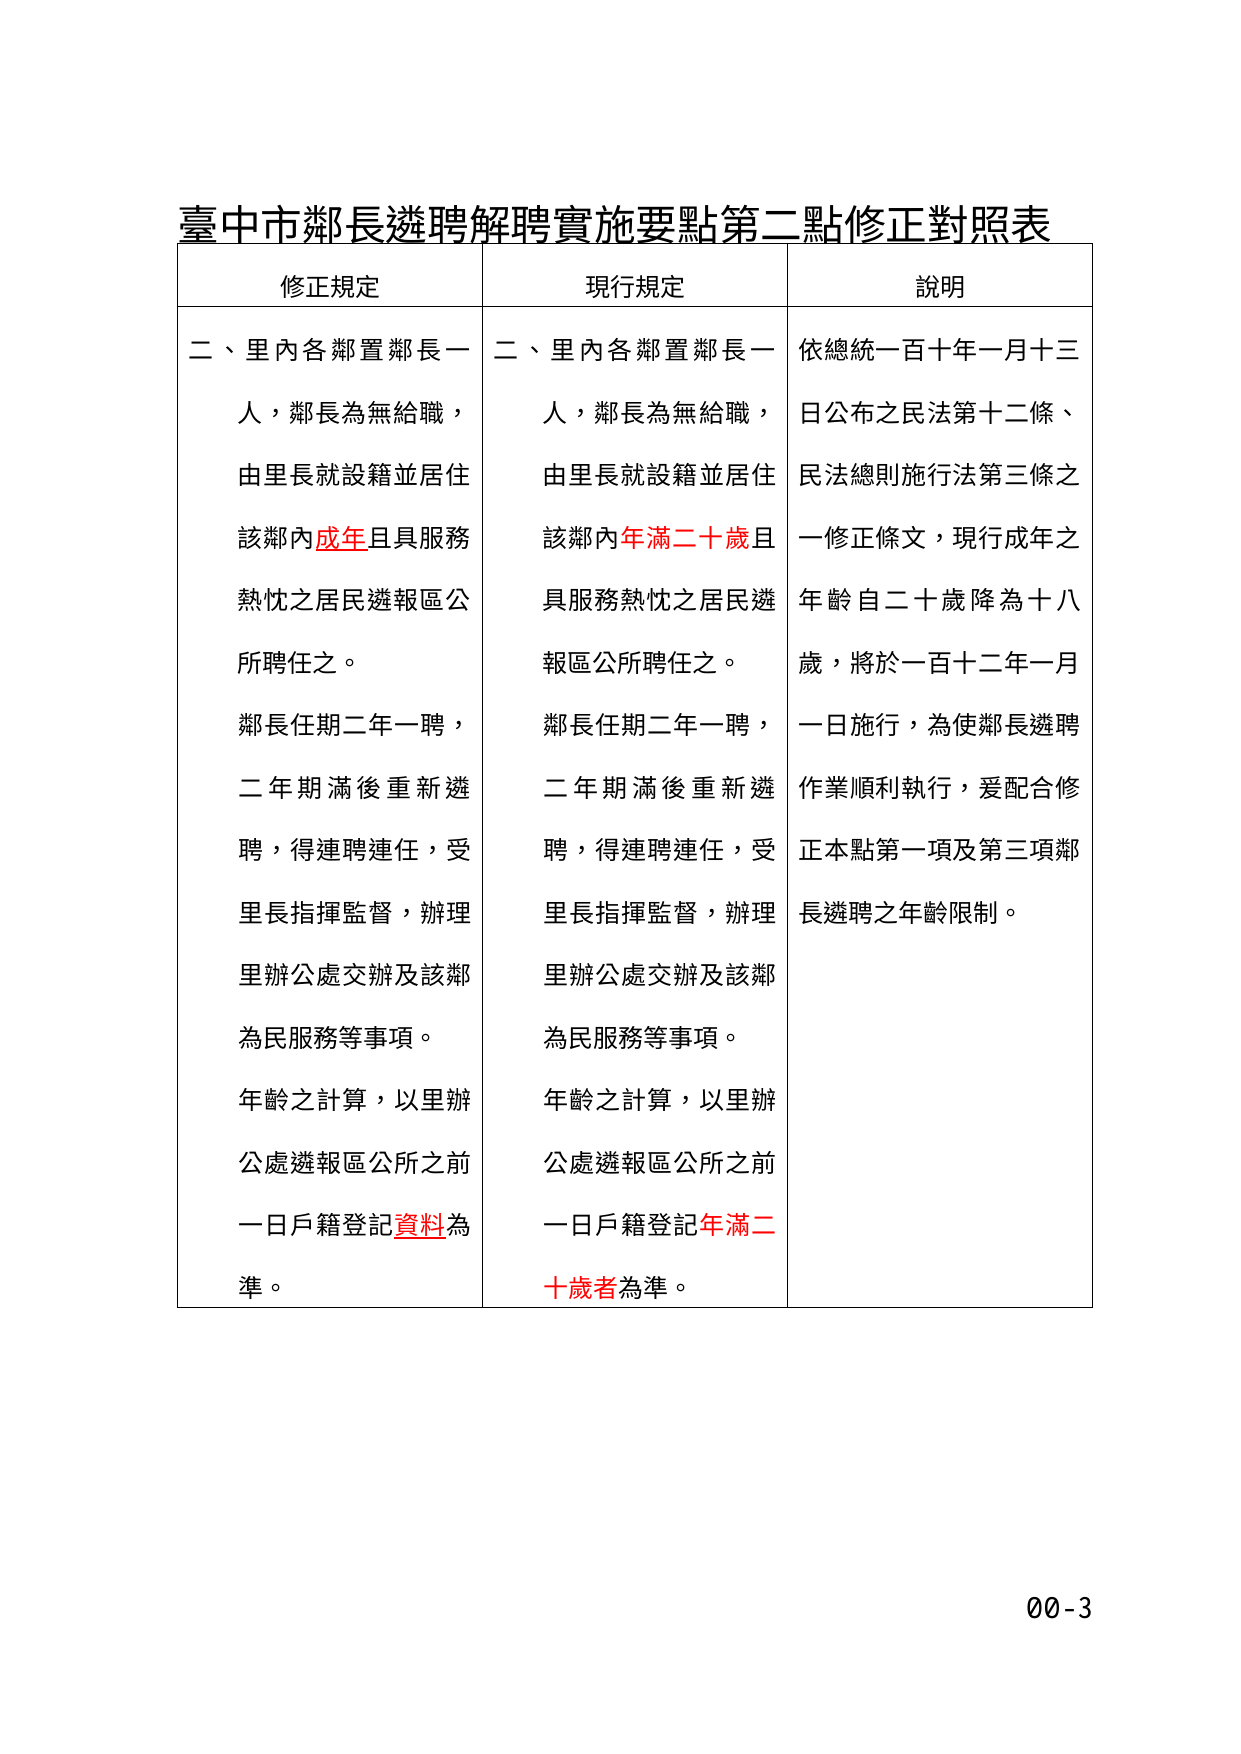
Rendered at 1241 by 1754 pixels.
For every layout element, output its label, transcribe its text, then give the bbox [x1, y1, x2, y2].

table_cell 依總統一百十年一月十三日公布之民法第十二條、民法總則施行法第三條之一修正條文，現行成年之年齡自二十歲降為十八歲，將於一百十二年一月一日施行，為使鄰長遴聘作業順利執行，爰配合修正本點第一項及第三項鄰長遴聘之年齡限制。 [788, 307, 1092, 1307]
table_header 說明 [788, 244, 1092, 306]
table_header 修正規定 [178, 244, 482, 306]
table_cell 二、里內各鄰置鄰長一人，鄰長為無給職，由里長就設籍並居住該鄰內年滿二十歲且具服務熱忱之居民遴報區公所聘任之。 鄰長任期二年一聘，二年期滿後重新遴聘，得連聘連任，受里長指揮監督，辦理里辦公處交辦及該鄰為民服務等事項。 年齡之計算，以里辦公處遴報區公所之前一日戶籍登記年滿二十歲者為準。 [483, 307, 787, 1307]
table_cell 二、里內各鄰置鄰長一人，鄰長為無給職，由里長就設籍並居住該鄰內成年且具服務熱忱之居民遴報區公所聘任之。 鄰長任期二年一聘，二年期滿後重新遴聘，得連聘連任，受里長指揮監督，辦理里辦公處交辦及該鄰為民服務等事項。 年齡之計算，以里辦公處遴報區公所之前一日戶籍登記資料為準。 [178, 307, 482, 1307]
text 臺中市鄰長遴聘解聘實施要點第二點修正對照表 [177, 180, 1092, 243]
table_header 現行規定 [483, 244, 787, 306]
